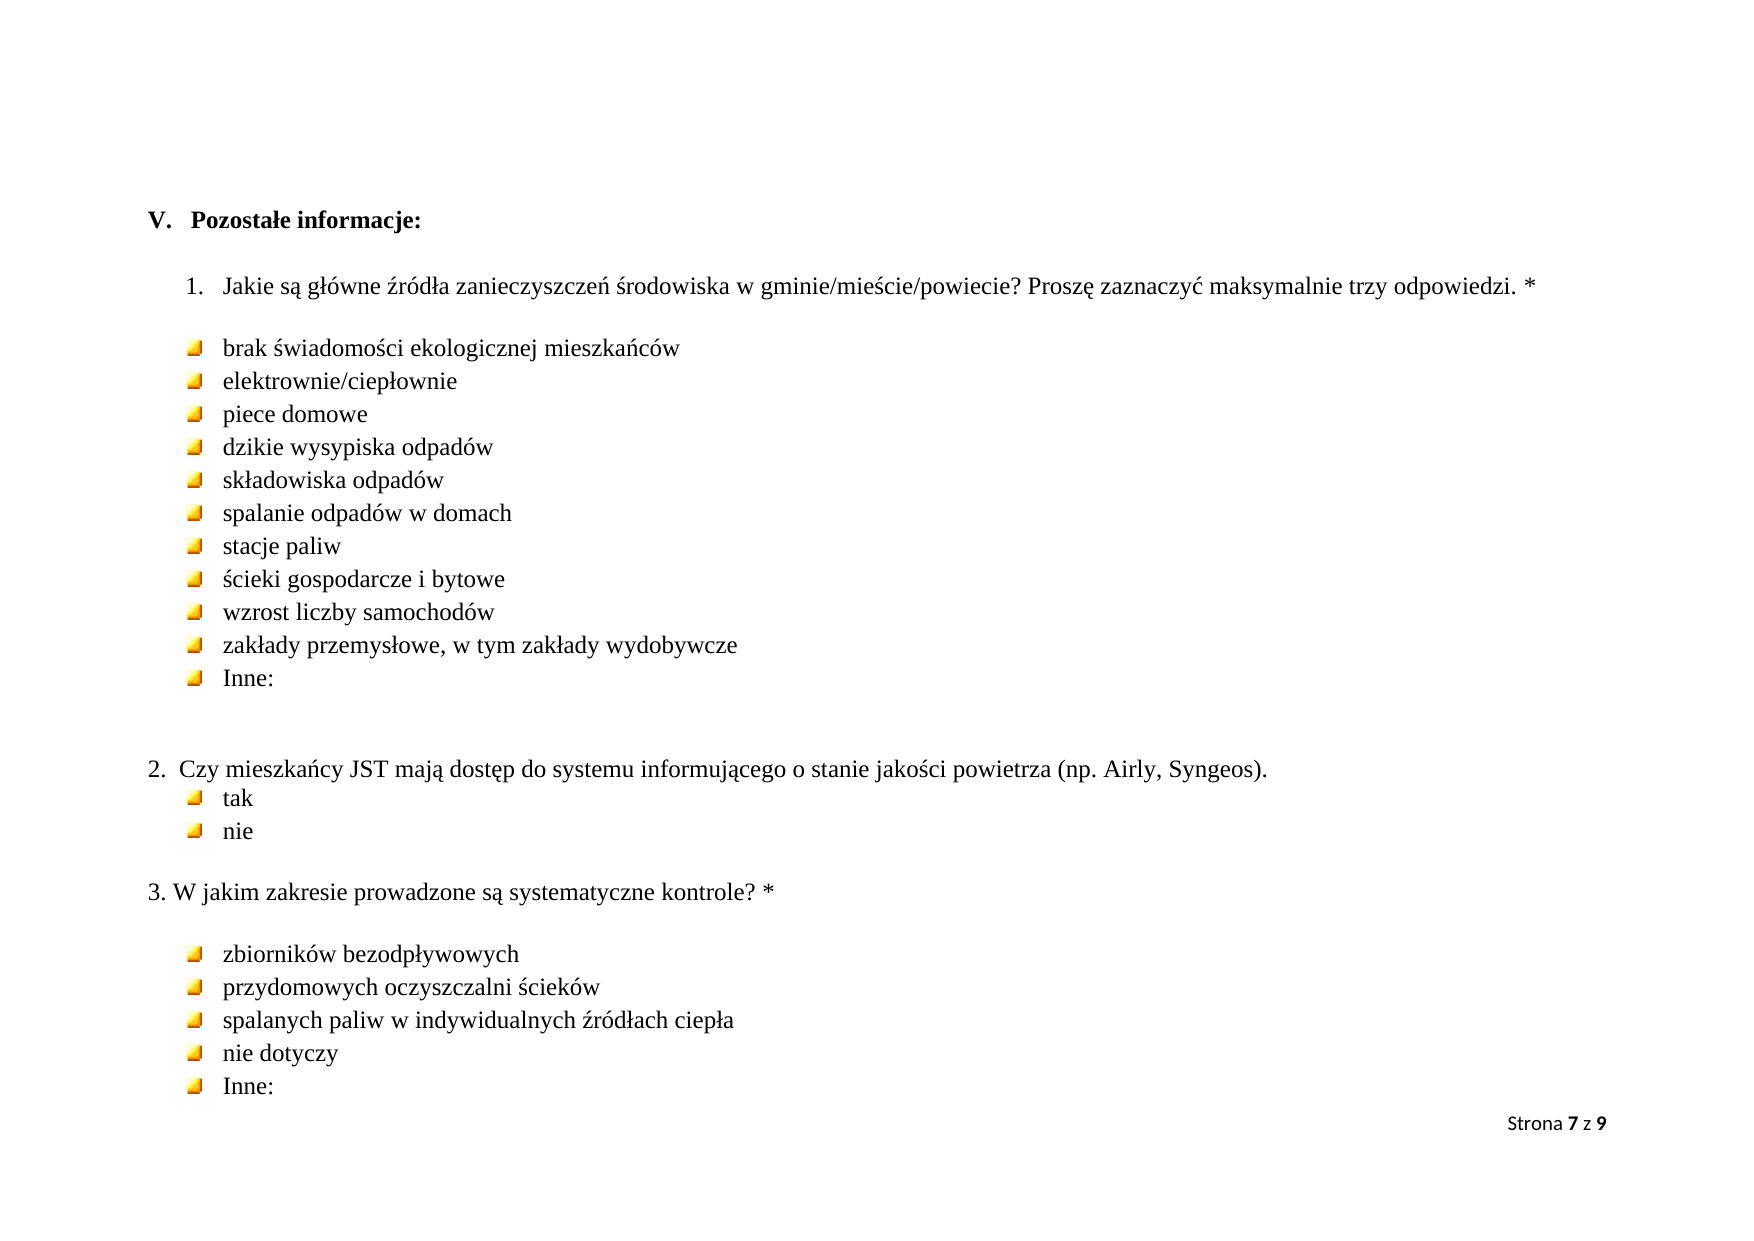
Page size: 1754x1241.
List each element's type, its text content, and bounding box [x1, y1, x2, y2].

list spalanie odpadów w domach [185, 498, 1606, 527]
picture [186, 438, 202, 455]
list stacje paliw [185, 531, 1606, 560]
list spalanych paliw w indywidualnych źródłach ciepła [185, 1005, 1606, 1034]
picture [186, 1077, 202, 1094]
picture [186, 822, 202, 838]
picture [186, 537, 202, 554]
picture [186, 471, 202, 488]
text 3. W jakim zakresie prowadzone są systematyczne kontrole? * [148, 877, 1606, 906]
text 2. Czy mieszkańcy JST mają dostęp do systemu informującego o stanie jakości powietrza (np. Airly, Syngeos). [148, 754, 1606, 783]
list elektrownie/ciepłownie [185, 366, 1606, 395]
picture [186, 789, 202, 805]
picture [186, 669, 202, 686]
list piece domowe [185, 399, 1606, 428]
list dzikie wysypiska odpadów [185, 432, 1606, 461]
picture [186, 570, 202, 587]
list przydomowych oczyszczalni ścieków [185, 972, 1606, 1001]
list nie dotyczy [185, 1038, 1606, 1067]
picture [186, 1044, 202, 1061]
picture [186, 636, 202, 653]
picture [186, 603, 202, 620]
list ścieki gospodarcze i bytowe [185, 564, 1606, 593]
list zakłady przemysłowe, w tym zakłady wydobywcze [185, 630, 1606, 659]
picture [186, 504, 202, 521]
picture [186, 339, 202, 356]
list wzrost liczby samochodów [185, 597, 1606, 626]
list Inne: [185, 663, 1606, 692]
picture [186, 1011, 202, 1028]
list Jakie są główne źródła zanieczyszczeń środowiska w gminie/mieście/powiecie? Proszę zaznaczyć maksymalnie trzy odpowiedzi. * [185, 271, 1606, 300]
list nie [185, 816, 1606, 844]
list składowiska odpadów [185, 465, 1606, 494]
text V. Pozostałe informacje: [148, 205, 1606, 234]
picture [186, 978, 202, 995]
picture [186, 405, 202, 422]
list brak świadomości ekologicznej mieszkańców [185, 333, 1606, 362]
list tak [185, 783, 1606, 811]
picture [186, 945, 202, 962]
list Inne: [185, 1071, 1606, 1100]
picture [186, 372, 202, 389]
list zbiorników bezodpływowych [185, 939, 1606, 968]
